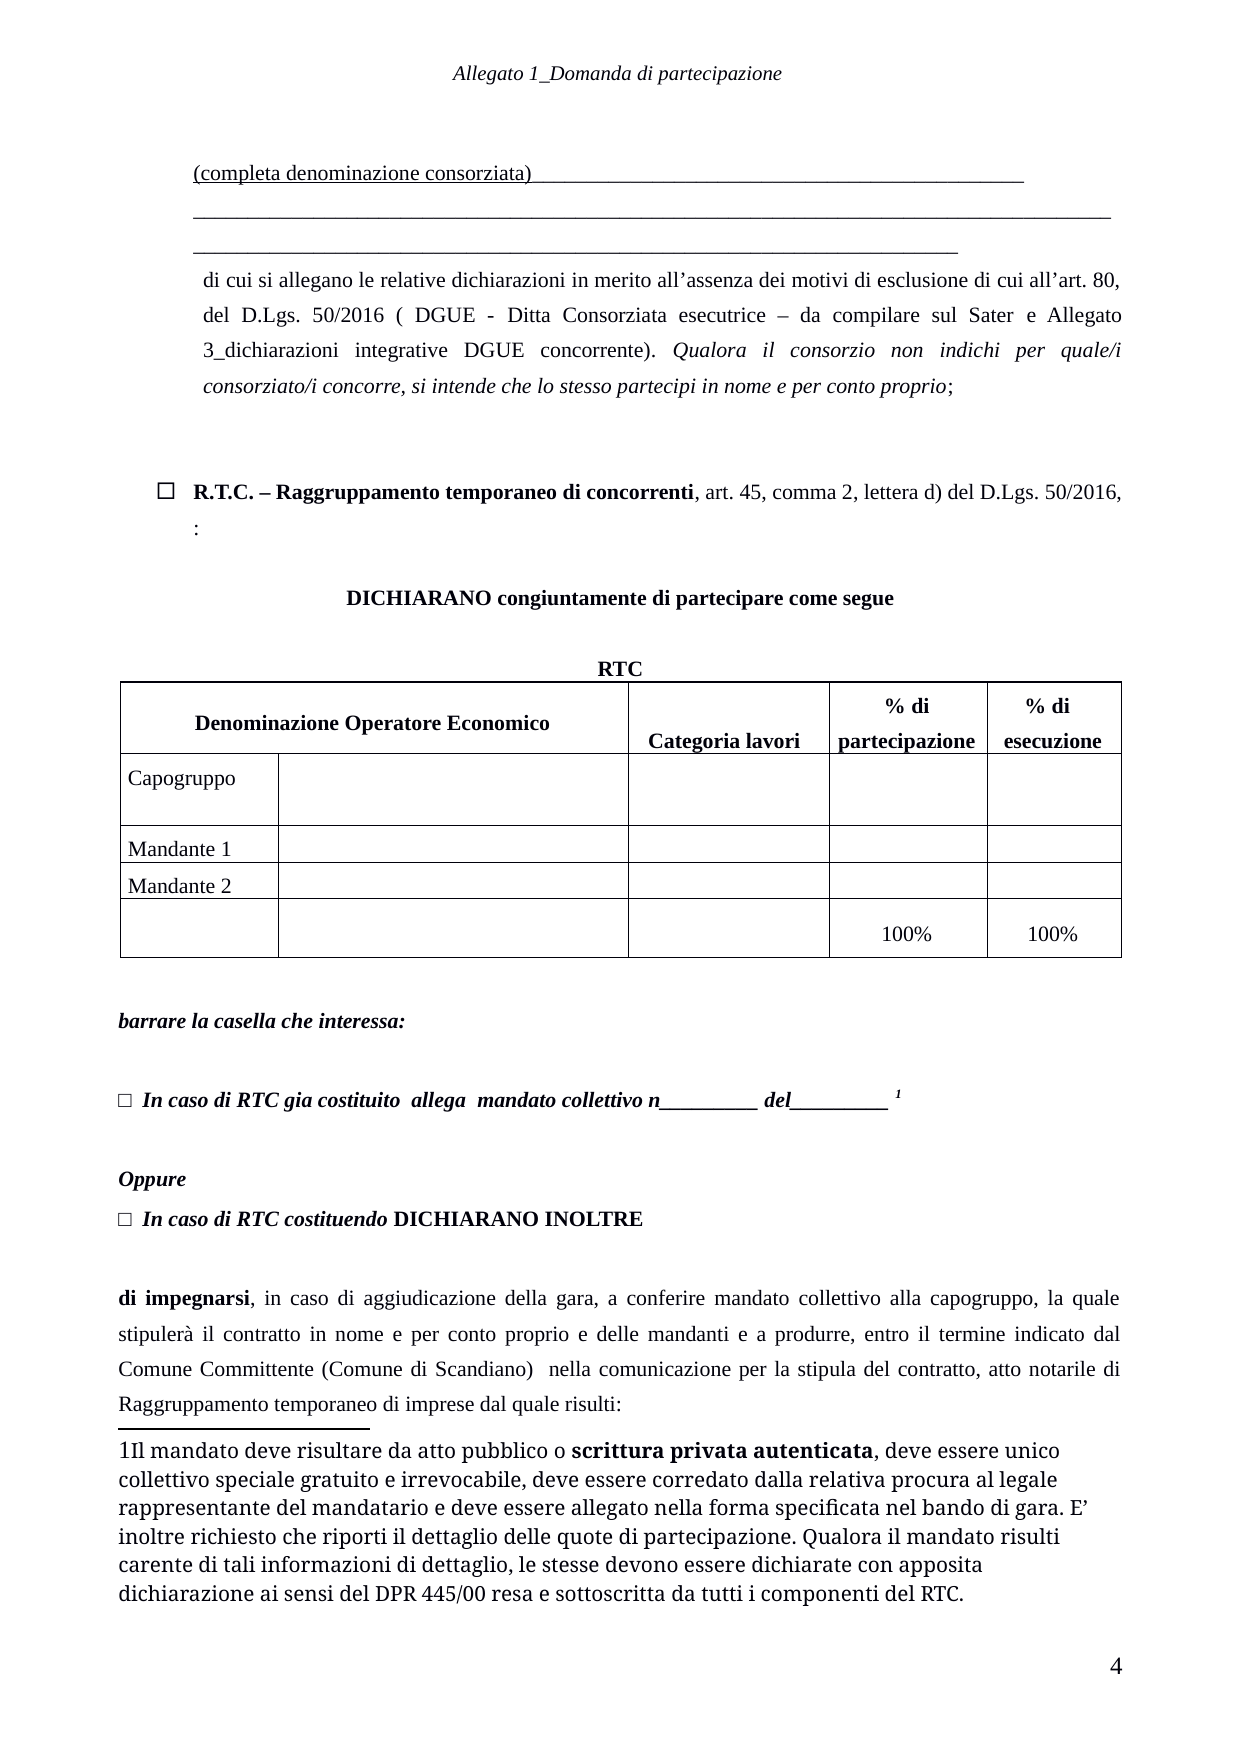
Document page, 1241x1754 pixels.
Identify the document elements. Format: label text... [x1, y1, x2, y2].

table_header Denominazione Operatore Economico [121, 683, 628, 753]
text Oppure [118, 1156, 1122, 1192]
table_header % di partecipazione [830, 683, 987, 753]
table_header % di esecuzione [988, 683, 1121, 753]
table_cell [988, 754, 1121, 825]
text Il mandato deve risultare da atto pubblico o scrittura privata autenticata, deve essere unico collettivo speciale gratuito e irrevocabile, deve essere corredato dalla relativa procura al legale rappresentante del mandatario e deve essere allegato nella forma specificata nel bando di gara. E’ inoltre richiesto che riporti il dettaglio delle quote di partecipazione. Qualora il mandato risulti carente di tali informazioni di dettaglio, le stesse devono essere dichiarate con apposita dichiarazione ai sensi del DPR 445/00 resa e sottoscritta da tutti i componenti del RTC. [118, 1435, 1122, 1607]
table_cell [830, 863, 987, 898]
table_cell [830, 826, 987, 862]
table_cell [279, 826, 628, 862]
text (completa denominazione consorziata)_____________________________________________ [193, 150, 1122, 186]
table_header Categoria lavori [629, 683, 829, 753]
text __________________________________________________________________________________________________________________________________________________________ [193, 186, 1122, 256]
table_cell 100% [988, 899, 1121, 957]
table_cell [830, 754, 987, 825]
table_cell [629, 863, 829, 898]
text □ In caso di RTC costituendo DICHIARANO INOLTRE [118, 1196, 1122, 1231]
table_cell [629, 826, 829, 862]
table_cell [121, 899, 278, 957]
table_cell 100% [830, 899, 987, 957]
table_cell Capogruppo [121, 754, 278, 825]
table_cell Mandante 2 [121, 863, 278, 898]
text DICHIARANO congiuntamente di partecipare come segue [118, 575, 1122, 611]
table_cell [988, 826, 1121, 862]
text RTC [118, 646, 1122, 681]
list R.T.C. – Raggruppamento temporaneo di concorrenti, art. 45, comma 2, lettera d) del D.Lgs. 50/2016, : [156, 469, 1122, 540]
table_cell [988, 863, 1121, 898]
table_cell [279, 863, 628, 898]
table_cell [629, 899, 829, 957]
text di cui si allegano le relative dichiarazioni in merito all’assenza dei motivi di esclusione di cui all’art. 80, del D.Lgs. 50/2016 ( DGUE - Ditta Consorziata esecutrice – da compilare sul Sater e Allegato 3_dichiarazioni integrative DGUE concorrente). Qualora il consorzio non indichi per quale/i consorziato/i concorre, si intende che lo stesso partecipi in nome e per conto proprio; [203, 256, 1122, 398]
table_cell Mandante 1 [121, 826, 278, 862]
text di impegnarsi, in caso di aggiudicazione della gara, a conferire mandato collettivo alla capogruppo, la quale stipulerà il contratto in nome e per conto proprio e delle mandanti e a produrre, entro il termine indicato dal Comune Committente (Comune di Scandiano) nella comunicazione per la stipula del contratto, atto notarile di Raggruppamento temporaneo di imprese dal quale risulti: [118, 1275, 1122, 1417]
table_cell [279, 899, 628, 957]
table_cell [279, 754, 628, 825]
text □ In caso di RTC gia costituito allega mandato collettivo n_________ del_________ [118, 1077, 1122, 1112]
table_cell [629, 754, 829, 825]
text barrare la casella che interessa: [118, 998, 1122, 1033]
